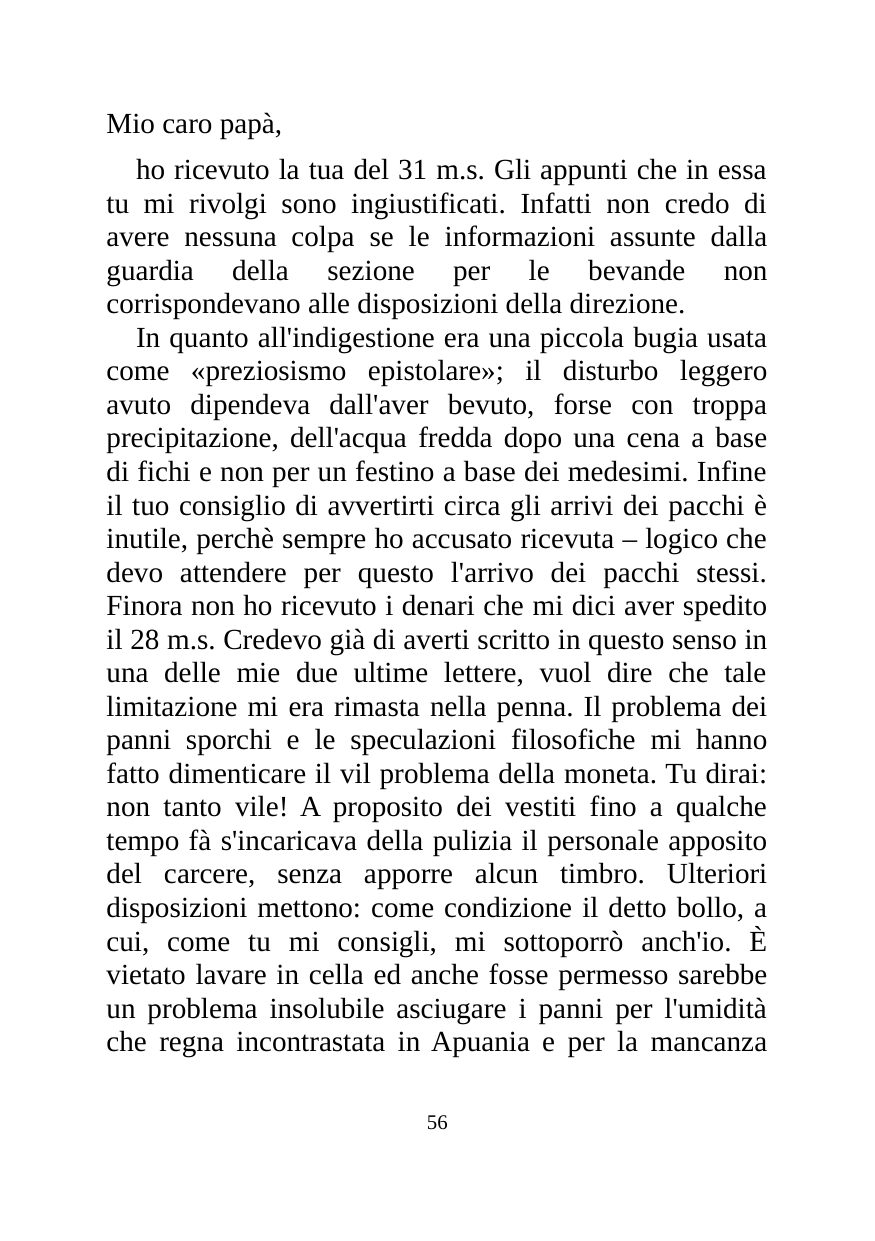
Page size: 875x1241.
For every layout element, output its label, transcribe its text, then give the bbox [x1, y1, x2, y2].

text In quanto all'indigestione era una piccola bugia usata come «preziosismo epistolare»; il disturbo leggero avuto dipendeva dall'aver bevuto, forse con troppa precipitazione, dell'acqua fredda dopo una cena a base di fichi e non per un festino a base dei medesimi. Infine il tuo consiglio di avvertirti circa gli arrivi dei pacchi è inutile, perchè sempre ho accusato ricevuta – logico che devo attendere per questo l'arrivo dei pacchi stessi. Finora non ho ricevuto i denari che mi dici aver spedito il 28 m.s. Credevo già di averti scritto in questo senso in una delle mie due ultime lettere, vuol dire che tale limitazione mi era rimasta nella penna. Il problema dei panni sporchi e le speculazioni filosofiche mi hanno fatto dimenticare il vil problema della moneta. Tu dirai: non tanto vile! A proposito dei vestiti fino a qualche tempo fà s'incaricava della pulizia il personale apposito del carcere, senza apporre alcun timbro. Ulteriori disposizioni mettono: come condizione il detto bollo, a cui, come tu mi consigli, mi sottoporrò anch'io. È vietato lavare in cella ed anche fosse permesso sarebbe un problema insolubile asciugare i panni per l'umidità che regna incontrastata in Apuania e per la mancanza [106, 320, 768, 1058]
subtitle Mio caro papà, [106, 106, 768, 140]
text ho ricevuto la tua del 31 m.s. Gli appunti che in essa tu mi rivolgi sono ingiustificati. Infatti non credo di avere nessuna colpa se le informazioni assunte dalla guardia della sezione per le bevande non corrispondevano alle disposizioni della direzione. [106, 152, 768, 320]
